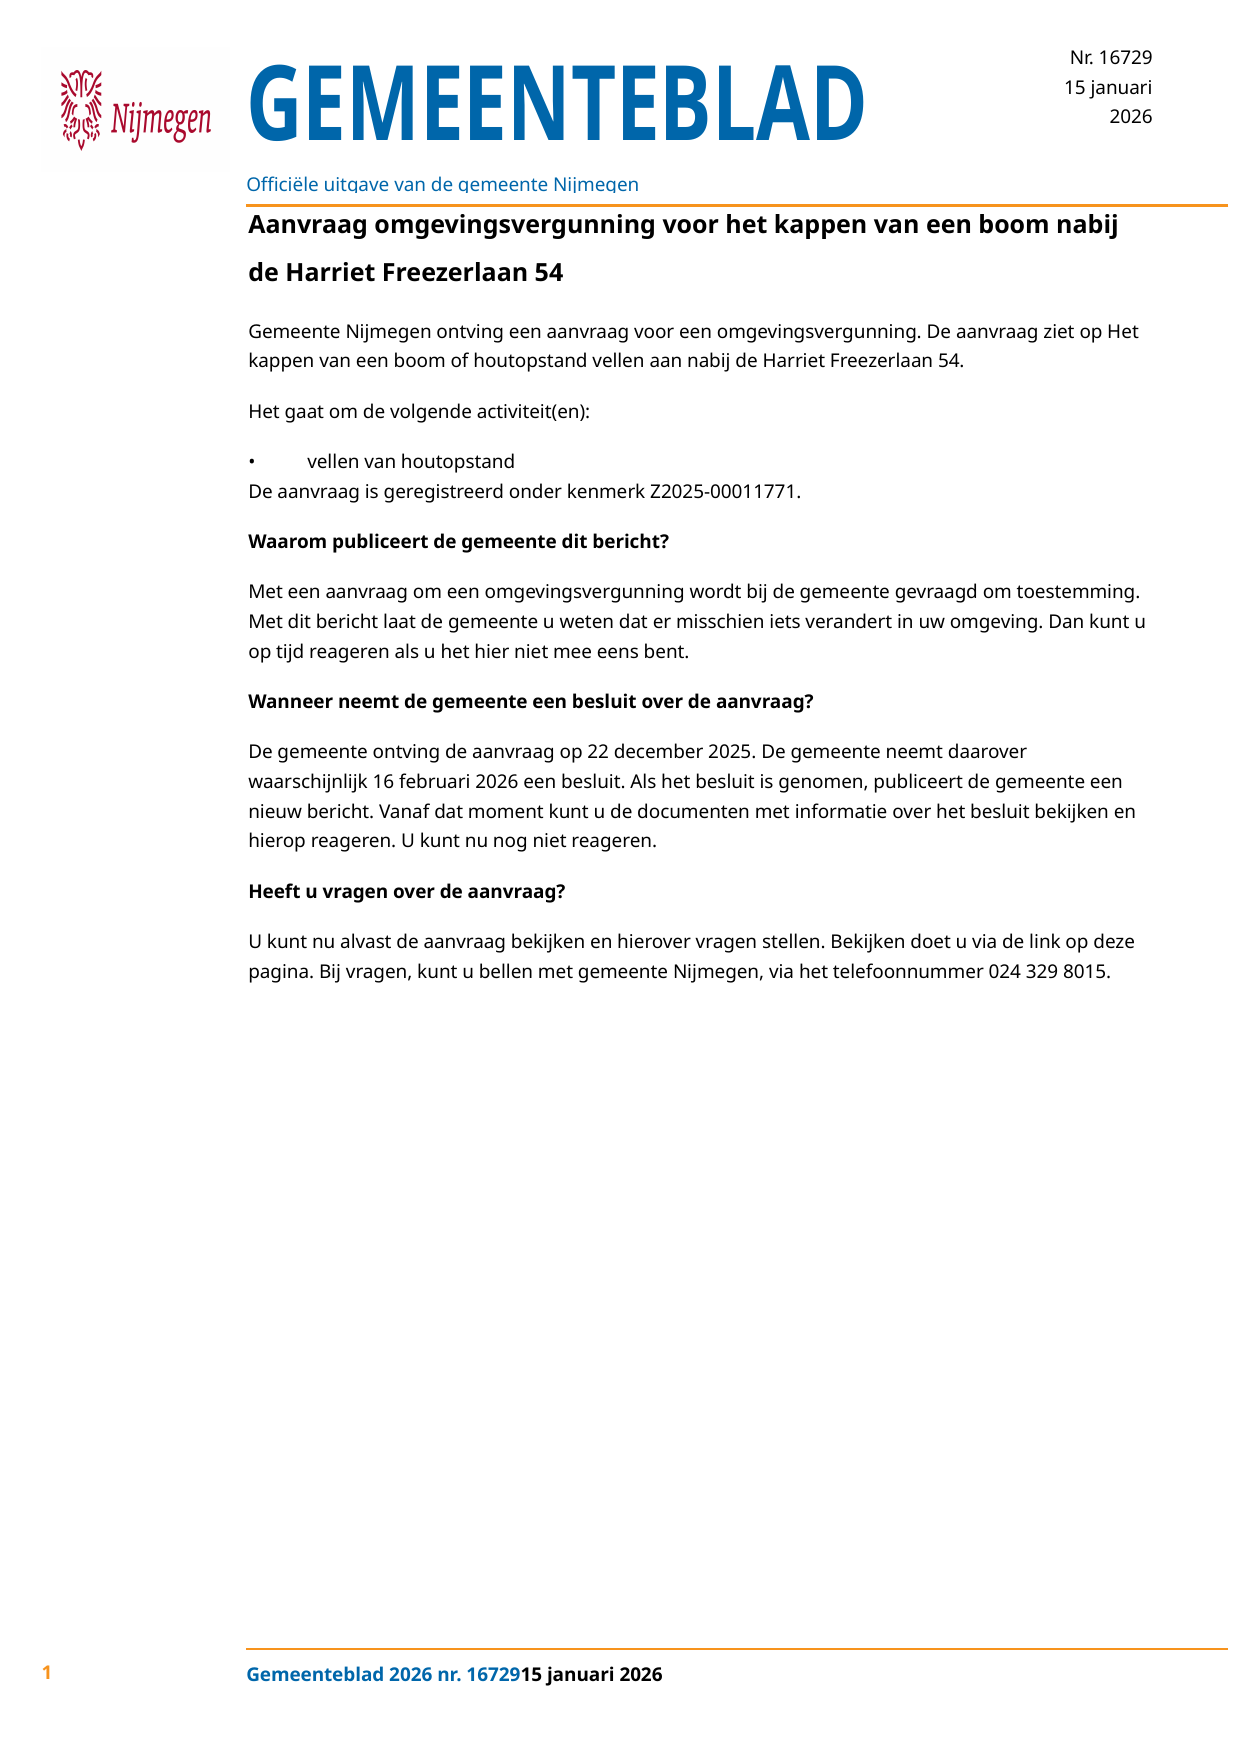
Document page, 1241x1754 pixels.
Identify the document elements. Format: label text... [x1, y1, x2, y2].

text Heeft u vragen over de aanvraag? [248, 878, 1152, 904]
text U kunt nu alvast de aanvraag bekijken en hierover vragen stellen. Bekijken doet u via de link op deze pagina. Bij vragen, kunt u bellen met gemeente Nijmegen, via het telefoonnummer 024 329 8015. [248, 928, 1152, 984]
text Waarom publiceert de gemeente dit bericht? [248, 528, 1152, 554]
text Met een aanvraag om een omgevingsvergunning wordt bij de gemeente gevraagd om toestemming. Met dit bericht laat de gemeente u weten dat er misschien iets verandert in uw omgeving. Dan kunt u op tijd reageren als u het hier niet mee eens bent. [248, 579, 1152, 664]
text Aanvraag omgevingsvergunning voor het kappen van een boom nabij de Harriet Freezerlaan 54 [248, 207, 1152, 288]
text De aanvraag is geregistreerd onder kenmerk Z2025-00011771. [248, 478, 1152, 504]
text Gemeente Nijmegen ontving een aanvraag voor een omgevingsvergunning. De aanvraag ziet op Het kappen van een boom of houtopstand vellen aan nabij de Harriet Freezerlaan 54. [248, 318, 1152, 373]
text Het gaat om de volgende activiteit(en): [248, 398, 1152, 424]
text De gemeente ontving de aanvraag op 22 december 2025. De gemeente neemt daarover waarschijnlijk 16 februari 2026 een besluit. Als het besluit is genomen, publiceert de gemeente een nieuw bericht. Vanaf dat moment kunt u de documenten met informatie over het besluit bekijken en hierop reageren. U kunt nu nog niet reageren. [248, 739, 1152, 853]
text Wanneer neemt de gemeente een besluit over de aanvraag? [248, 688, 1152, 714]
picture [41, 47, 231, 172]
list vellen van houtopstand [248, 448, 1152, 474]
